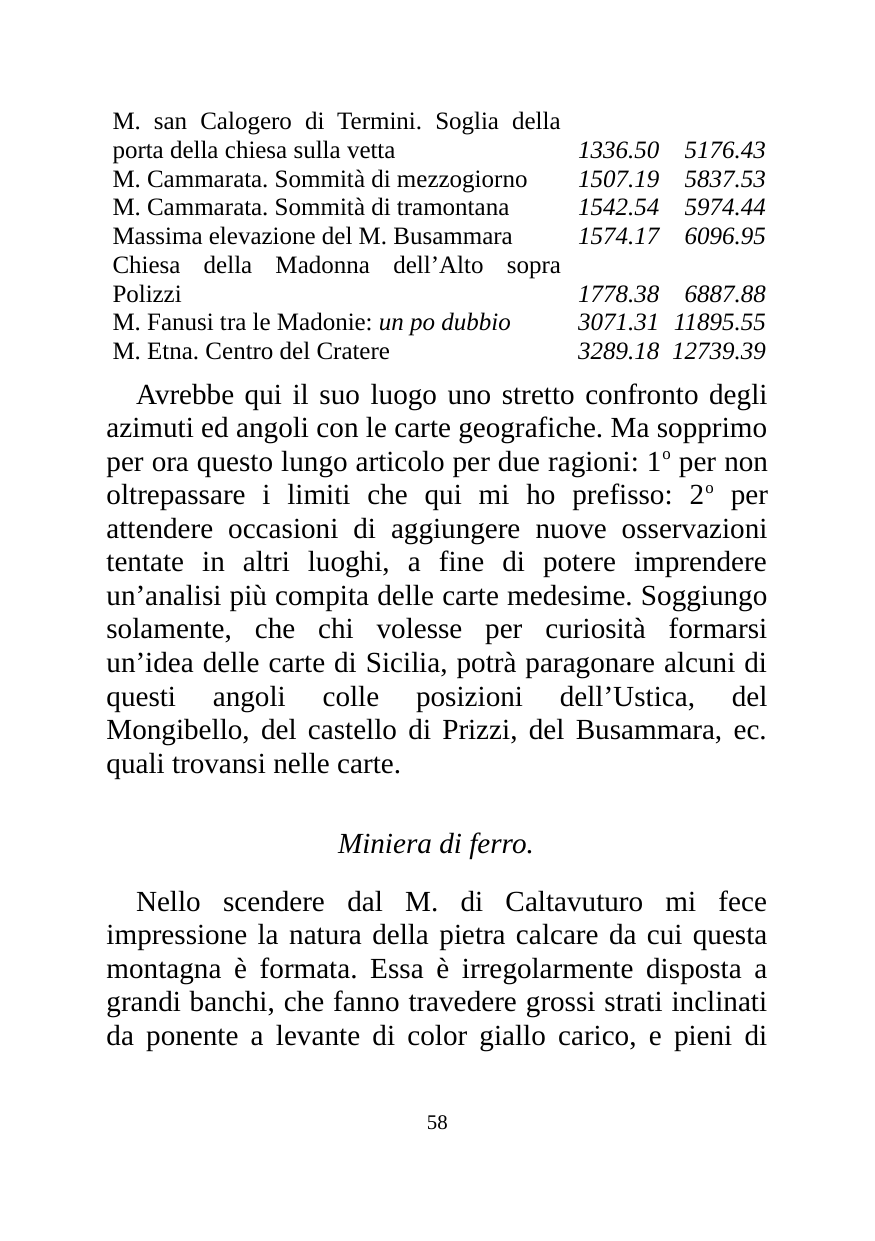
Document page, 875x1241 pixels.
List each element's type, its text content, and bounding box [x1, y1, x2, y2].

table_cell M. san Calogero di Termini. Soglia della porta della chiesa sulla vetta [106, 106, 567, 164]
text Nello scendere dal M. di Caltavuturo mi fece impressione la natura della pietra calcare da cui questa montagna è formata. Essa è irregolarmente disposta a grandi banchi, che fanno travedere grossi strati inclinati da ponente a levante di color giallo carico, e pieni di [106, 884, 768, 1051]
table_cell 11895,55 [667, 308, 768, 336]
table_cell 3071,31 [567, 308, 667, 336]
subtitle Miniera di ferro. [106, 827, 768, 860]
table_cell 1507,19 [567, 164, 667, 192]
table_cell Chiesa della Madonna dell’Alto sopra Polizzi [106, 250, 567, 307]
table_cell 1336,50 [567, 106, 667, 164]
table_cell 5837,53 [667, 164, 768, 192]
table_cell Massima elevazione del M. Busammara [106, 221, 567, 250]
table_cell 12739,39 [667, 336, 768, 365]
table_cell M. Cammarata. Sommità di tramontana [106, 193, 567, 221]
table_cell 1542,54 [567, 193, 667, 221]
table_cell 1574,17 [567, 221, 667, 250]
table_cell M. Cammarata. Sommità di mezzogiorno [106, 164, 567, 192]
table_cell M. Etna. Centro del Cratere [106, 336, 567, 365]
text Avrebbe qui il suo luogo uno stretto confronto degli azimuti ed angoli con le carte geografiche. Ma sopprimo per ora questo lungo articolo per due ragioni: 1o per non oltrepassare i limiti che qui mi ho prefisso: 2o per attendere occasioni di aggiungere nuove osservazioni tentate in altri luoghi, a fine di potere imprendere un’analisi più compita delle carte medesime. Soggiungo solamente, che chi volesse per curiosità formarsi un’idea delle carte di Sicilia, potrà paragonare alcuni di questi angoli colle posizioni dell’Ustica, del Mongibello, del castello di Prizzi, del Busammara, ec. quali trovansi nelle carte. [106, 377, 768, 779]
table_cell M. Fanusi tra le Madonie: un po dubbio [106, 308, 567, 336]
table_cell 5974,44 [667, 193, 768, 221]
table_cell 6887,88 [667, 250, 768, 307]
table_cell 1778,38 [567, 250, 667, 307]
table_cell 3289,18 [567, 336, 667, 365]
table_cell 6096,95 [667, 221, 768, 250]
table_cell 5176,43 [667, 106, 768, 164]
